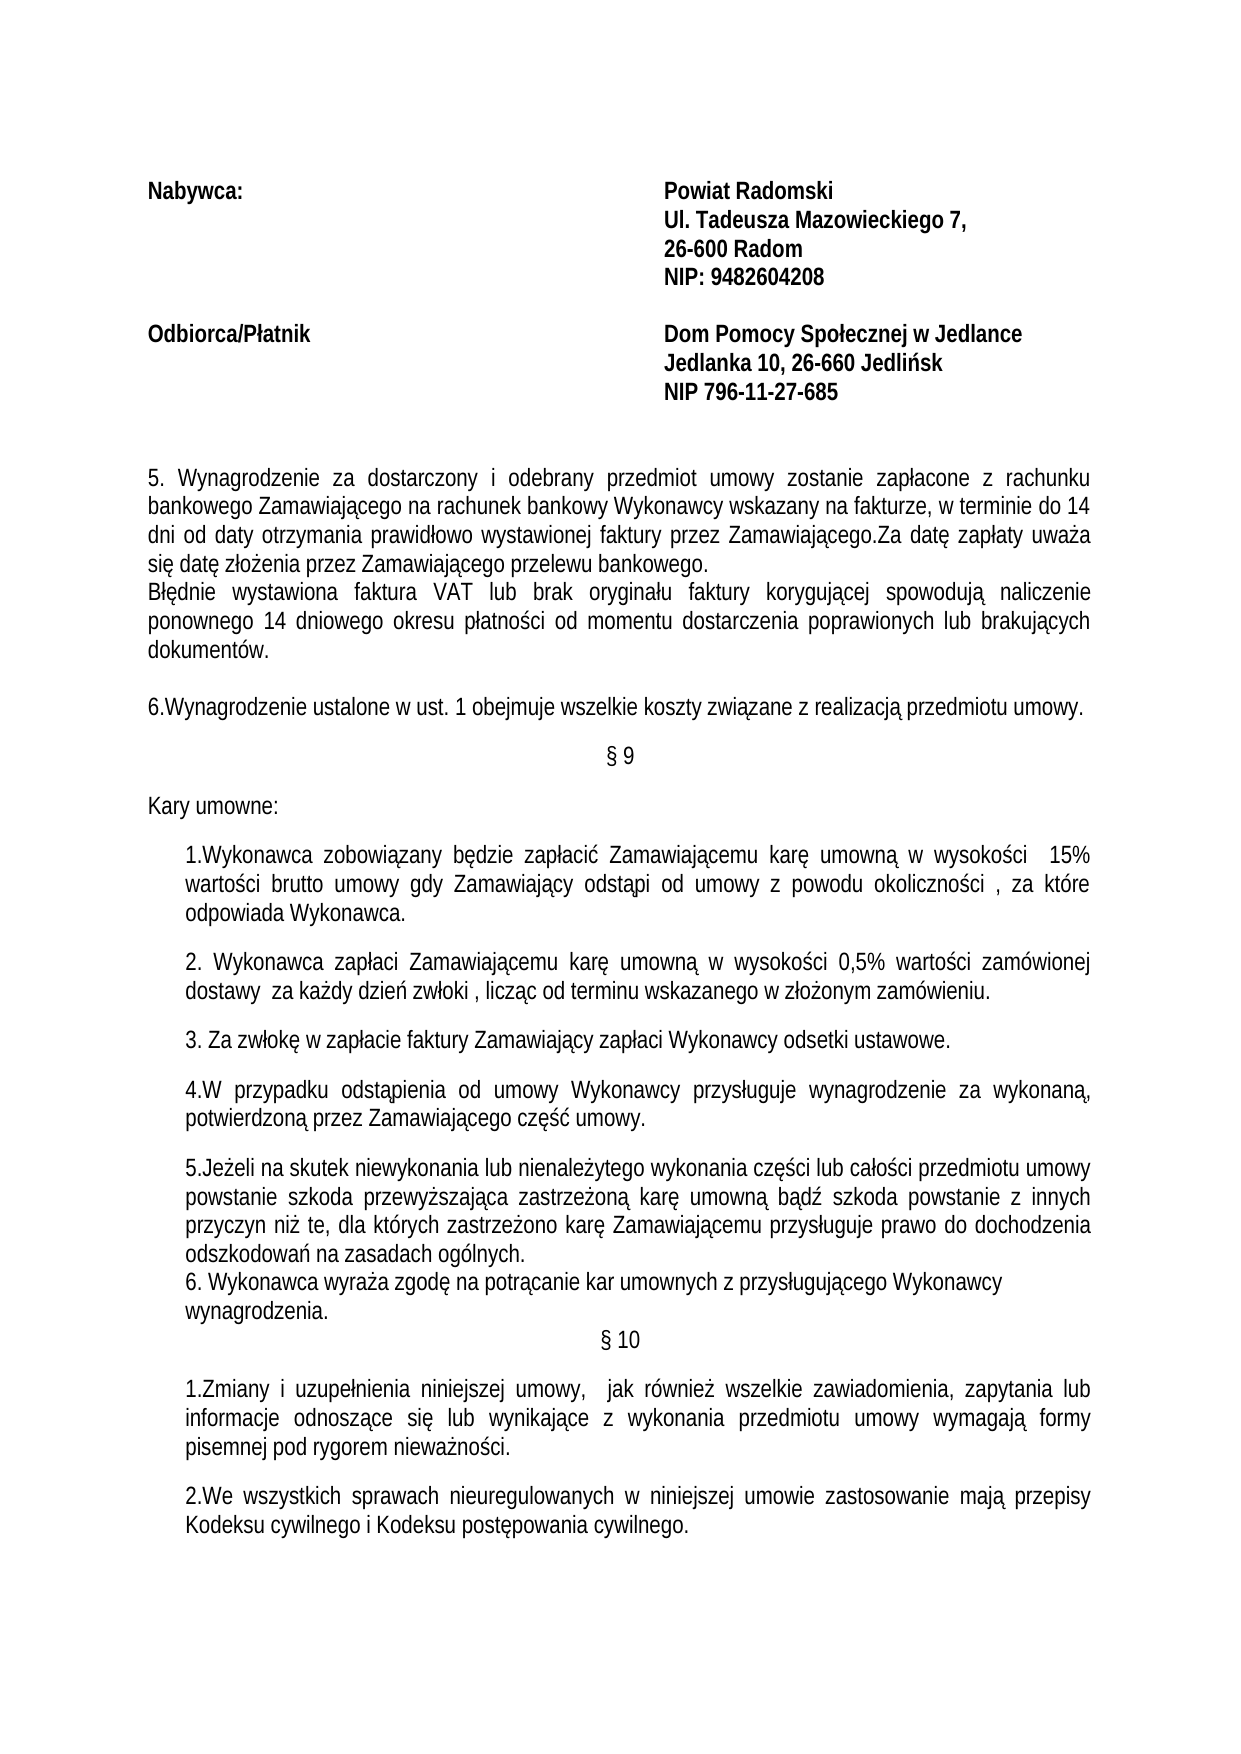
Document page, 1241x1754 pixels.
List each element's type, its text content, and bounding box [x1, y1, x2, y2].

list 1.Zmiany i uzupełnienia niniejszej umowy, jak również wszelkie zawiadomienia, zapytania lub informacje odnoszące się lub wynikające z wykonania przedmiotu umowy wymagają formy pisemnej pod rygorem nieważności. [185, 1374, 1093, 1460]
text 26-600 Radom [443, 233, 1093, 262]
text Ul. Tadeusza Mazowieckiego 7, [443, 205, 1093, 233]
list 4.W przypadku odstąpienia od umowy Wykonawcy przysługuje wynagrodzenie za wykonaną, potwierdzoną przez Zamawiającego część umowy. [185, 1075, 1093, 1132]
list 1.Wykonawca zobowiązany będzie zapłacić Zamawiającemu karę umowną w wysokości 15% wartości brutto umowy gdy Zamawiający odstąpi od umowy z powodu okoliczności , za które odpowiada Wykonawca. [185, 840, 1093, 926]
text 6.Wynagrodzenie ustalone w ust. 1 obejmuje wszelkie koszty związane z realizacją przedmiotu umowy. [148, 692, 1093, 721]
text 5. Wynagrodzenie za dostarczony i odebrany przedmiot umowy zostanie zapłacone z rachunku bankowego Zamawiającego na rachunek bankowy Wykonawcy wskazany na fakturze, w terminie do 14 dni od daty otrzymania prawidłowo wystawionej faktury przez Zamawiającego.Za datę zapłaty uważa się datę złożenia przez Zamawiającego przelewu bankowego. [148, 463, 1093, 577]
text Błędnie wystawiona faktura VAT lub brak oryginału faktury korygującej spowodują naliczenie ponownego 14 dniowego okresu płatności od momentu dostarczenia poprawionych lub brakujących dokumentów. [148, 577, 1093, 663]
list 2.We wszystkich sprawach nieuregulowanych w niniejszej umowie zastosowanie mają przepisy Kodeksu cywilnego i Kodeksu postępowania cywilnego. [185, 1481, 1093, 1538]
text Kary umowne: [148, 791, 1093, 819]
text 6. Wykonawca wyraża zgodę na potrącanie kar umownych z przysługującego Wykonawcy wynagrodzenia. [185, 1267, 1093, 1325]
text Nabywca: Powiat Radomski [148, 176, 1093, 205]
text Odbiorca/Płatnik Dom Pomocy Społecznej w Jedlance [148, 319, 1093, 348]
list 5.Jeżeli na skutek niewykonania lub nienależytego wykonania części lub całości przedmiotu umowy powstanie szkoda przewyższająca zastrzeżoną karę umowną bądź szkoda powstanie z innych przyczyn niż te, dla których zastrzeżono karę Zamawiającemu przysługuje prawo do dochodzenia odszkodowań na zasadach ogólnych. [185, 1153, 1093, 1267]
list 3. Za zwłokę w zapłacie faktury Zamawiający zapłaci Wykonawcy odsetki ustawowe. [185, 1025, 1093, 1054]
list 2. Wykonawca zapłaci Zamawiającemu karę umowną w wysokości 0,5% wartości zamówionej dostawy za każdy dzień zwłoki , licząc od terminu wskazanego w złożonym zamówieniu. [185, 947, 1093, 1004]
text § 9 [148, 741, 1093, 770]
text Jedlanka 10, 26-660 Jedlińsk [148, 348, 1093, 377]
text NIP 796-11-27-685 [148, 377, 1093, 405]
text § 10 [148, 1325, 1093, 1353]
text NIP: 9482604208 [148, 262, 1093, 291]
